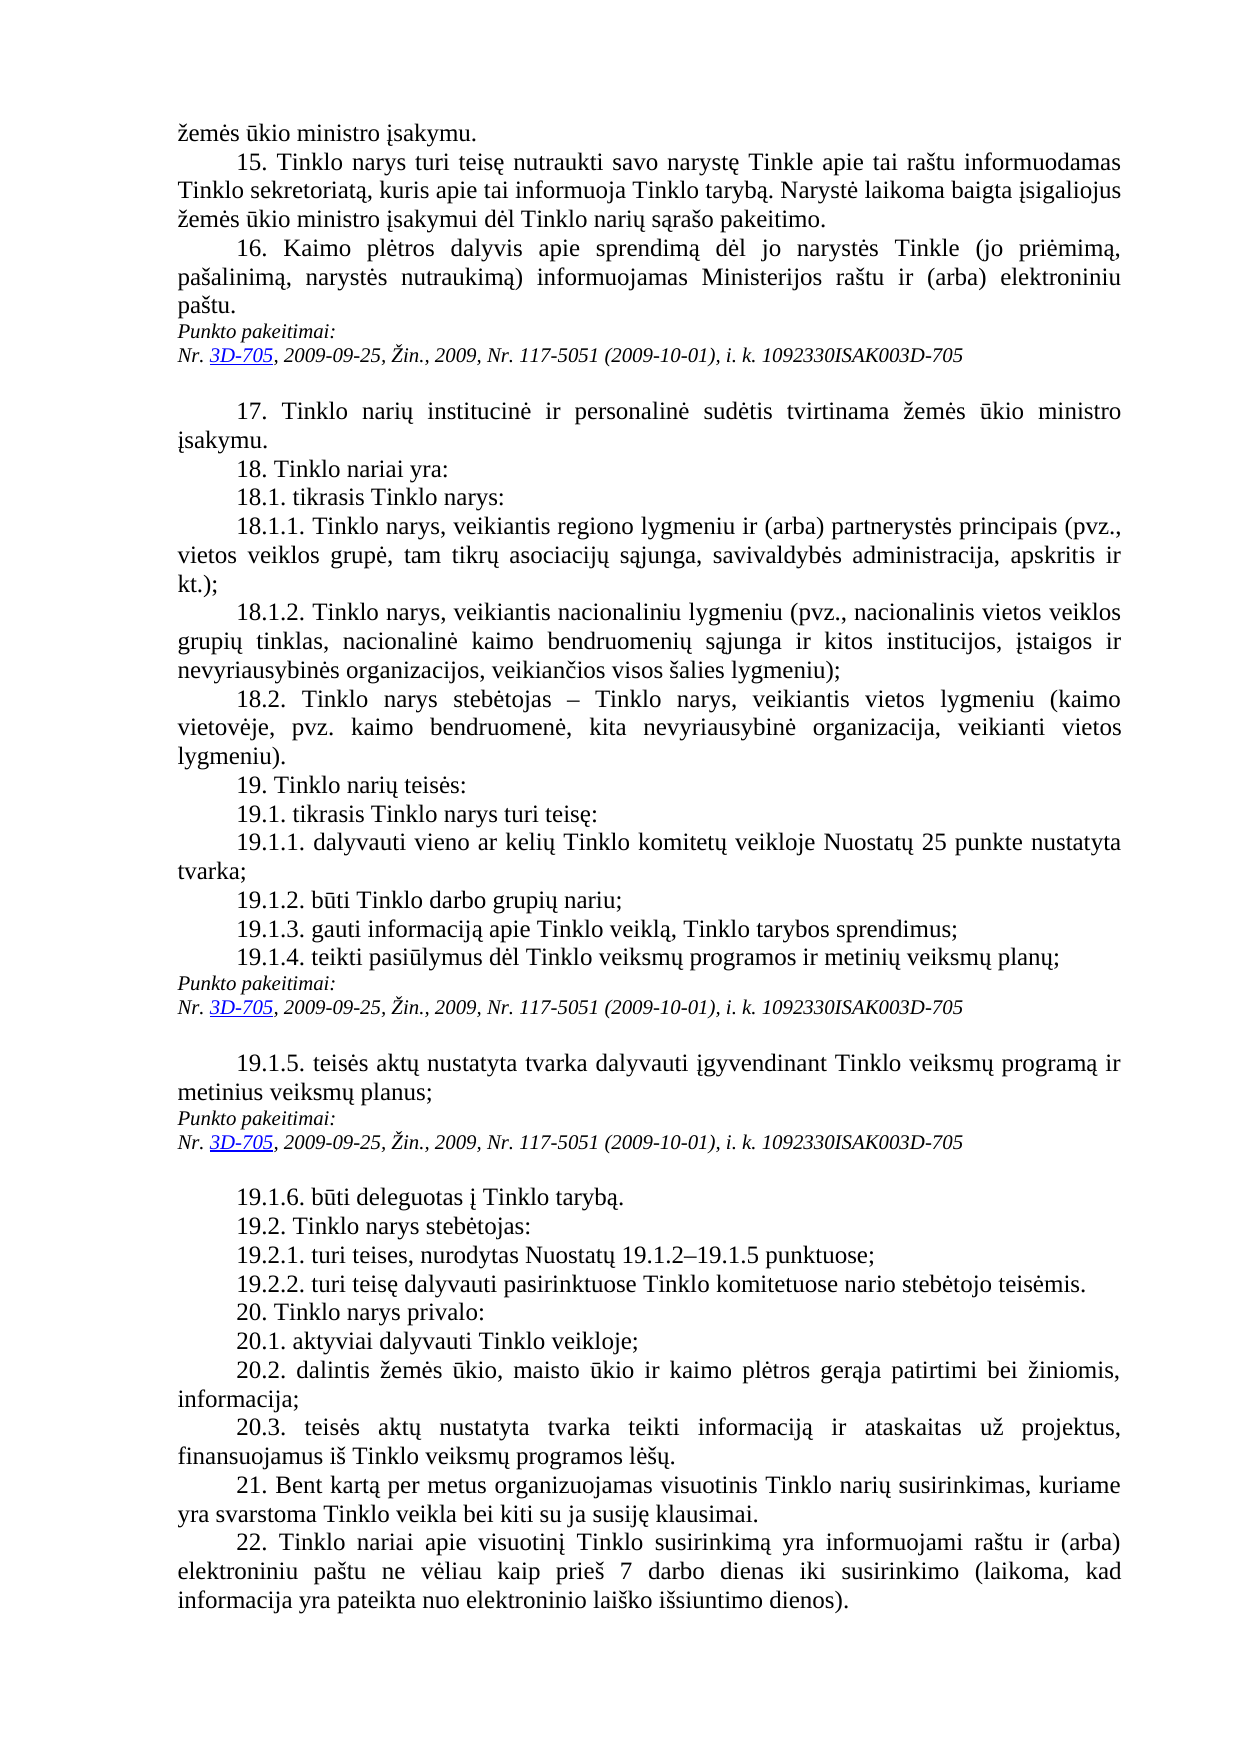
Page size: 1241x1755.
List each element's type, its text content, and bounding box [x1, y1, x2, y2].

text 18.1.2. Tinklo narys, veikiantis nacionaliniu lygmeniu (pvz., nacionalinis vietos veiklos grupių tinklas, nacionalinė kaimo bendruomenių sąjunga ir kitos institucijos, įstaigos ir nevyriausybinės organizacijos, veikiančios visos šalies lygmeniu); [177, 597, 1122, 684]
text 19.1.6. būti deleguotas į Tinklo tarybą. [177, 1182, 1122, 1211]
text Nr. 3D-705, 2009-09-25, Žin., 2009, Nr. 117-5051 (2009-10-01), i. k. 1092330ISAK003D-705 [177, 343, 1122, 367]
text 22. Tinklo nariai apie visuotinį Tinklo susirinkimą yra informuojami raštu ir (arba) elektroniniu paštu ne vėliau kaip prieš 7 darbo dienas iki susirinkimo (laikoma, kad informacija yra pateikta nuo elektroninio laiško išsiuntimo dienos). [177, 1527, 1122, 1614]
text Punkto pakeitimai: [177, 319, 1122, 343]
text 19.1.4. teikti pasiūlymus dėl Tinklo veiksmų programos ir metinių veiksmų planų; [177, 942, 1122, 971]
text 19. Tinklo narių teisės: [177, 770, 1122, 799]
text 20.3. teisės aktų nustatyta tvarka teikti informaciją ir ataskaitas už projektus, finansuojamus iš Tinklo veiksmų programos lėšų. [177, 1412, 1122, 1470]
text 21. Bent kartą per metus organizuojamas visuotinis Tinklo narių susirinkimas, kuriame yra svarstoma Tinklo veikla bei kiti su ja susiję klausimai. [177, 1470, 1122, 1527]
text 19.2.1. turi teises, nurodytas Nuostatų 19.1.2–19.1.5 punktuose; [177, 1240, 1122, 1269]
text 19.1. tikrasis Tinklo narys turi teisę: [177, 799, 1122, 827]
text 15. Tinklo narys turi teisę nutraukti savo narystę Tinkle apie tai raštu informuodamas Tinklo sekretoriatą, kuris apie tai informuoja Tinklo tarybą. Narystė laikoma baigta įsigaliojus žemės ūkio ministro įsakymui dėl Tinklo narių sąrašo pakeitimo. [177, 147, 1122, 233]
text 20.1. aktyviai dalyvauti Tinklo veikloje; [177, 1326, 1122, 1355]
text 19.1.1. dalyvauti vieno ar kelių Tinklo komitetų veikloje Nuostatų 25 punkte nustatyta tvarka; [177, 827, 1122, 885]
text 18.2. Tinklo narys stebėtojas – Tinklo narys, veikiantis vietos lygmeniu (kaimo vietovėje, pvz. kaimo bendruomenė, kita nevyriausybinė organizacija, veikianti vietos lygmeniu). [177, 684, 1122, 770]
text 19.2. Tinklo narys stebėtojas: [177, 1211, 1122, 1240]
text 19.1.5. teisės aktų nustatyta tvarka dalyvauti įgyvendinant Tinklo veiksmų programą ir metinius veiksmų planus; [177, 1048, 1122, 1106]
text 19.1.3. gauti informaciją apie Tinklo veiklą, Tinklo tarybos sprendimus; [177, 914, 1122, 942]
text 18.1.1. Tinklo narys, veikiantis regiono lygmeniu ir (arba) partnerystės principais (pvz., vietos veiklos grupė, tam tikrų asociacijų sąjunga, savivaldybės administracija, apskritis ir kt.); [177, 511, 1122, 597]
text 20.2. dalintis žemės ūkio, maisto ūkio ir kaimo plėtros gerąja patirtimi bei žiniomis, informacija; [177, 1355, 1122, 1412]
text 18. Tinklo nariai yra: [177, 454, 1122, 482]
text 20. Tinklo narys privalo: [177, 1297, 1122, 1326]
text Punkto pakeitimai: [177, 1106, 1122, 1130]
text 18.1. tikrasis Tinklo narys: [177, 482, 1122, 511]
text 17. Tinklo narių institucinė ir personalinė sudėtis tvirtinama žemės ūkio ministro įsakymu. [177, 396, 1122, 454]
text Nr. 3D-705, 2009-09-25, Žin., 2009, Nr. 117-5051 (2009-10-01), i. k. 1092330ISAK003D-705 [177, 1130, 1122, 1154]
text Punkto pakeitimai: [177, 971, 1122, 995]
text 19.1.2. būti Tinklo darbo grupių nariu; [177, 885, 1122, 914]
text 16. Kaimo plėtros dalyvis apie sprendimą dėl jo narystės Tinkle (jo priėmimą, pašalinimą, narystės nutraukimą) informuojamas Ministerijos raštu ir (arba) elektroniniu paštu. [177, 233, 1122, 319]
text žemės ūkio ministro įsakymu. [177, 118, 1122, 147]
text 19.2.2. turi teisę dalyvauti pasirinktuose Tinklo komitetuose nario stebėtojo teisėmis. [177, 1269, 1122, 1297]
text Nr. 3D-705, 2009-09-25, Žin., 2009, Nr. 117-5051 (2009-10-01), i. k. 1092330ISAK003D-705 [177, 995, 1122, 1019]
